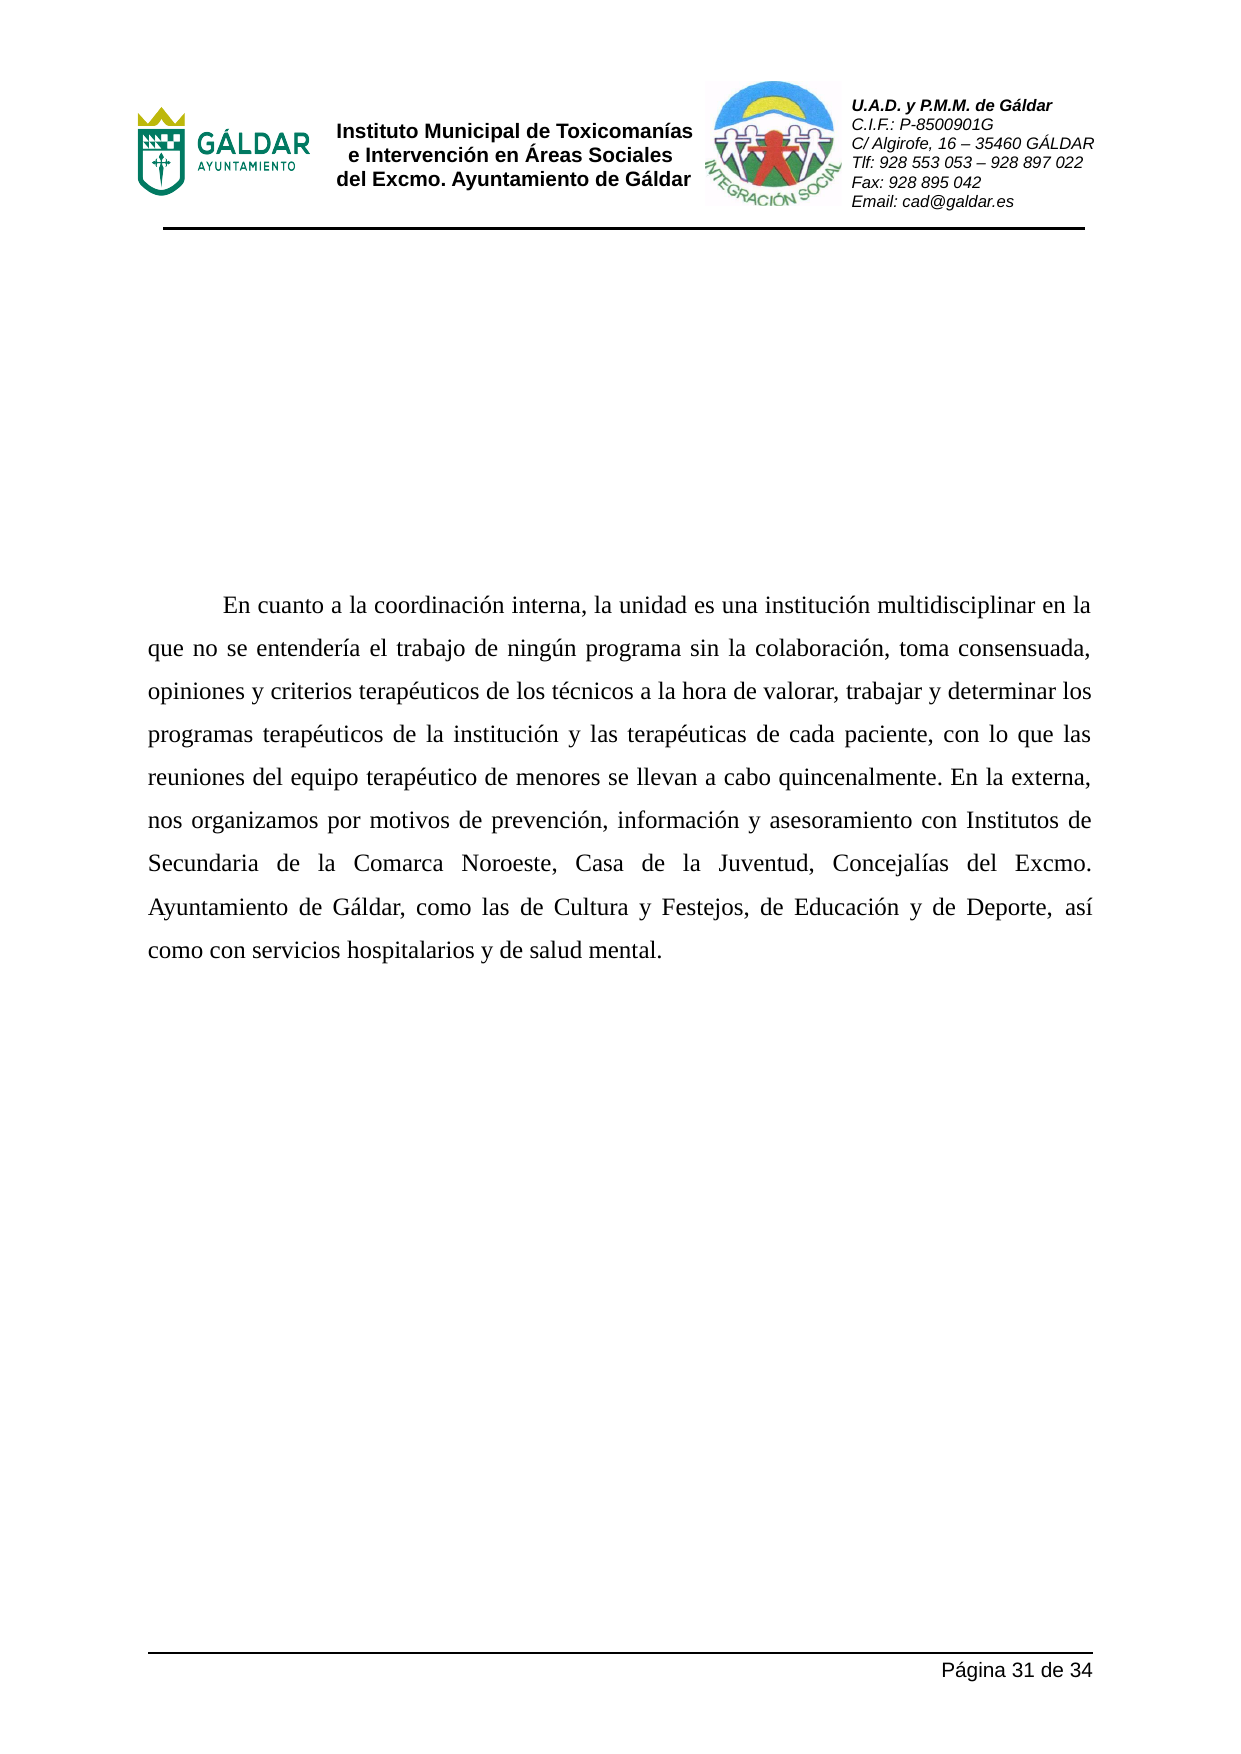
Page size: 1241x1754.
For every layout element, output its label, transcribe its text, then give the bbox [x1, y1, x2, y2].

picture [120, 84, 325, 218]
text En cuanto a la coordinación interna, la unidad es una institución multidisciplinar en la que no se entendería el trabajo de ningún programa sin la colaboración, toma consensuada, opiniones y criterios terapéuticos de los técnicos a la hora de valorar, trabajar y determinar los programas terapéuticos de la institución y las terapéuticas de cada paciente, con lo que las reuniones del equipo terapéutico de menores se llevan a cabo quincenalmente. En la externa, nos organizamos por motivos de prevención, información y asesoramiento con Institutos de Secundaria de la Comarca Noroeste, Casa de la Juventud, Concejalías del Excmo. Ayuntamiento de Gáldar, como las de Cultura y Festejos, de Educación y de Deporte, así como con servicios hospitalarios y de salud mental. [148, 590, 1093, 963]
picture [705, 81, 842, 206]
